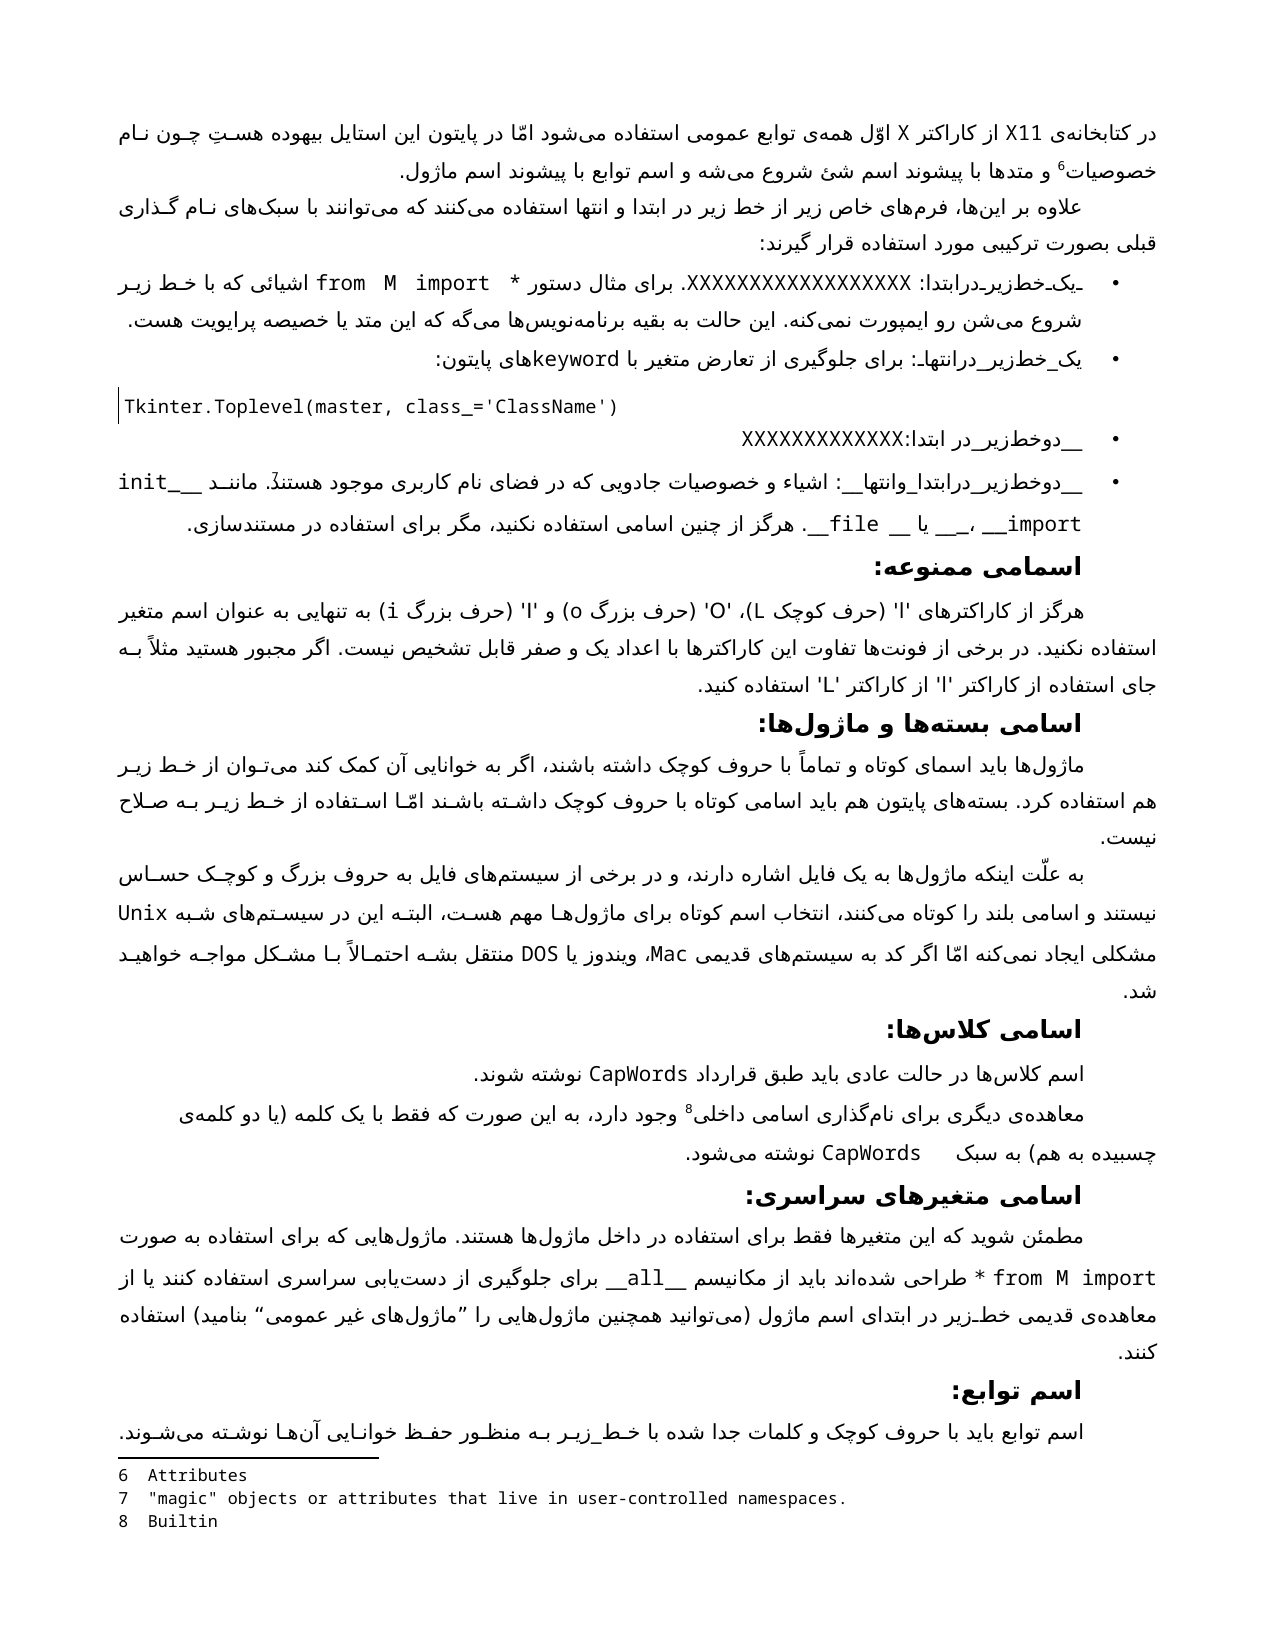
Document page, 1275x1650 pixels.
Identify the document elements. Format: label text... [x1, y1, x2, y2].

text علاوه بر این‌ها، فرم‌های خاص زیر از خط زیر در ابتدا و انتها استفاده می‌کنند که می‌توانند با سبک‌های نام گذاری قبلی بصورت ترکیبی مورد استفاده قرار گیرند: [118, 195, 1157, 256]
text اسامی متغیر‌های سراسری: [118, 1181, 1157, 1210]
text اسم کلاس‌ها در حالت عادی باید طبق قرارداد CapWords نوشته شوند. [118, 1059, 1157, 1088]
text در کتابخانه‌ی X11 از کاراکتر X اوّل همه‌ی توابع عمومی استفاده می‌شود امّا در پایتون این استایل بیهوده هستِ چون نام خصوصیات و متد‌ها با پیشوند اسم شئ شروع می‌شه و اسم توابع با پیشوند اسم ماژول. [118, 118, 1157, 183]
list __دوخط‌زیر_درابتدا_وانتها__: اشیاء و خصوصیات جادویی که در فضای نام کاربری موجود هستند. مانند __init__، __import__ یا __file__. هرگز از چنین اسامی استفاده نکنید، مگر برای استفاده در مستندسازی. [118, 467, 1119, 538]
text اسم توابع: [118, 1376, 1157, 1405]
text اسمامی ممنوعه: [118, 552, 1157, 581]
list "magic" objects or attributes that live in user-controlled namespaces. [118, 1486, 1157, 1509]
text اسم توابع باید با حروف کوچک و کلمات جدا شده با خط_زیر به منظور حفظ خوانایی آن‌ها نوشته می‌شوند. استفاده از سبک mixedCase برای حفظ یکپارچگی با نسخه‌های قبلی نیز مجاز است. [118, 1420, 1157, 1444]
list یک_خط‌زیر_درانتهاـ: برای جلوگیری از تعارض متغیر با keyword‌های پایتون: [118, 344, 1119, 373]
text هرگز از کاراکتر‌های '‮l‬' (حرف کوچک L)، '‮O‬' (حرف بزرگ o) و '‮I‬' (حرف بزرگ i) به تنهایی به عنوان اسم متغیر استفاده نکنید. در برخی از فونت‌ها تفاوت این کاراکتر‌ها با اعداد یک و صفر قابل تشخیص نیست. اگر مجبور هستید مثلاً به جای استفاده از کاراکتر '‮l‬' از کاراکتر '‮L‬' استفاده کنید. [118, 596, 1157, 697]
text مطمئن شوید که این متغیرها فقط برای استفاده در داخل ماژول‌ها هستند. ماژول‌هایی که برای استفاده به صورت from M import * طراحی شده‌اند باید از مکانیسم __all__ برای جلوگیری از دست‌یابی سراسری استفاده کنند یا از معاهده‌ی قدیمی خط‌ـ‌زیر در ابتدای اسم ماژول (می‌توانید همچنین ماژول‌هایی را ”ماژول‌های غیر عمومی“ بنامید) استفاده کنند. [118, 1224, 1157, 1364]
text اسامی بسته‌ها و ماژول‌ها: [118, 709, 1157, 738]
text Attributes [118, 1464, 1157, 1486]
text Builtin [118, 1509, 1157, 1532]
list __دوخط‌زیر_در ابتدا:XXXXXXXXXXXXX [118, 424, 1119, 453]
list ـ‌یک‌ـ‌خط‌زیر‌ـ‌درابتدا: XXXXXXXXXXXXXXXXXX. برای مثال دستور ‪from M import *‬ اشیائی که با خط زیر شروع می‌شن رو ایمپورت نمی‌کنه. این حالت به بقیه برنامه‌نویس‌ها می‌گه که این متد یا خصیصه پرایویت هست. [118, 268, 1119, 332]
text معاهده‌ی دیگری برای نام‌گذاری اسامی داخلی وجود دارد، به این صورت که فقط با یک کلمه (یا دو کلمه‌ی چسبیده به هم) به سبک CapWords نوشته می‌شود. [118, 1102, 1157, 1167]
text اسامی کلاس‌ها: [118, 1016, 1157, 1045]
table_header Tkinter.Toplevel(master, class_='ClassName') [119, 387, 1157, 424]
text ماژول‌ها باید اسمای کوتاه و تماماً با حروف کوچک داشته باشند، اگر به خوانایی آن کمک کند می‌توان از خط زیر هم استفاده کرد. بسته‌های پایتون هم باید اسامی کوتاه با حروف کوچک داشته باشند امّا استفاده از خط زیر به صلاح نیست. [118, 753, 1157, 850]
text به علّت اینکه ماژول‌ها به یک فایل اشاره دارند، و در برخی از سیستم‌های فایل به حروف بزرگ و کوچک حساس نیستند و اسامی بلند را کوتاه می‌کنند، انتخاب اسم کوتاه برای ماژول‌ها مهم هست، البته این در سیستم‌های شبه Unix مشکلی ایجاد نمی‌کنه امّا اگر کد به سیستم‌های قدیمی Mac، ویندوز یا DOS منتقل بشه احتمالاً با مشکل مواجه خواهید شد. [118, 862, 1157, 1003]
